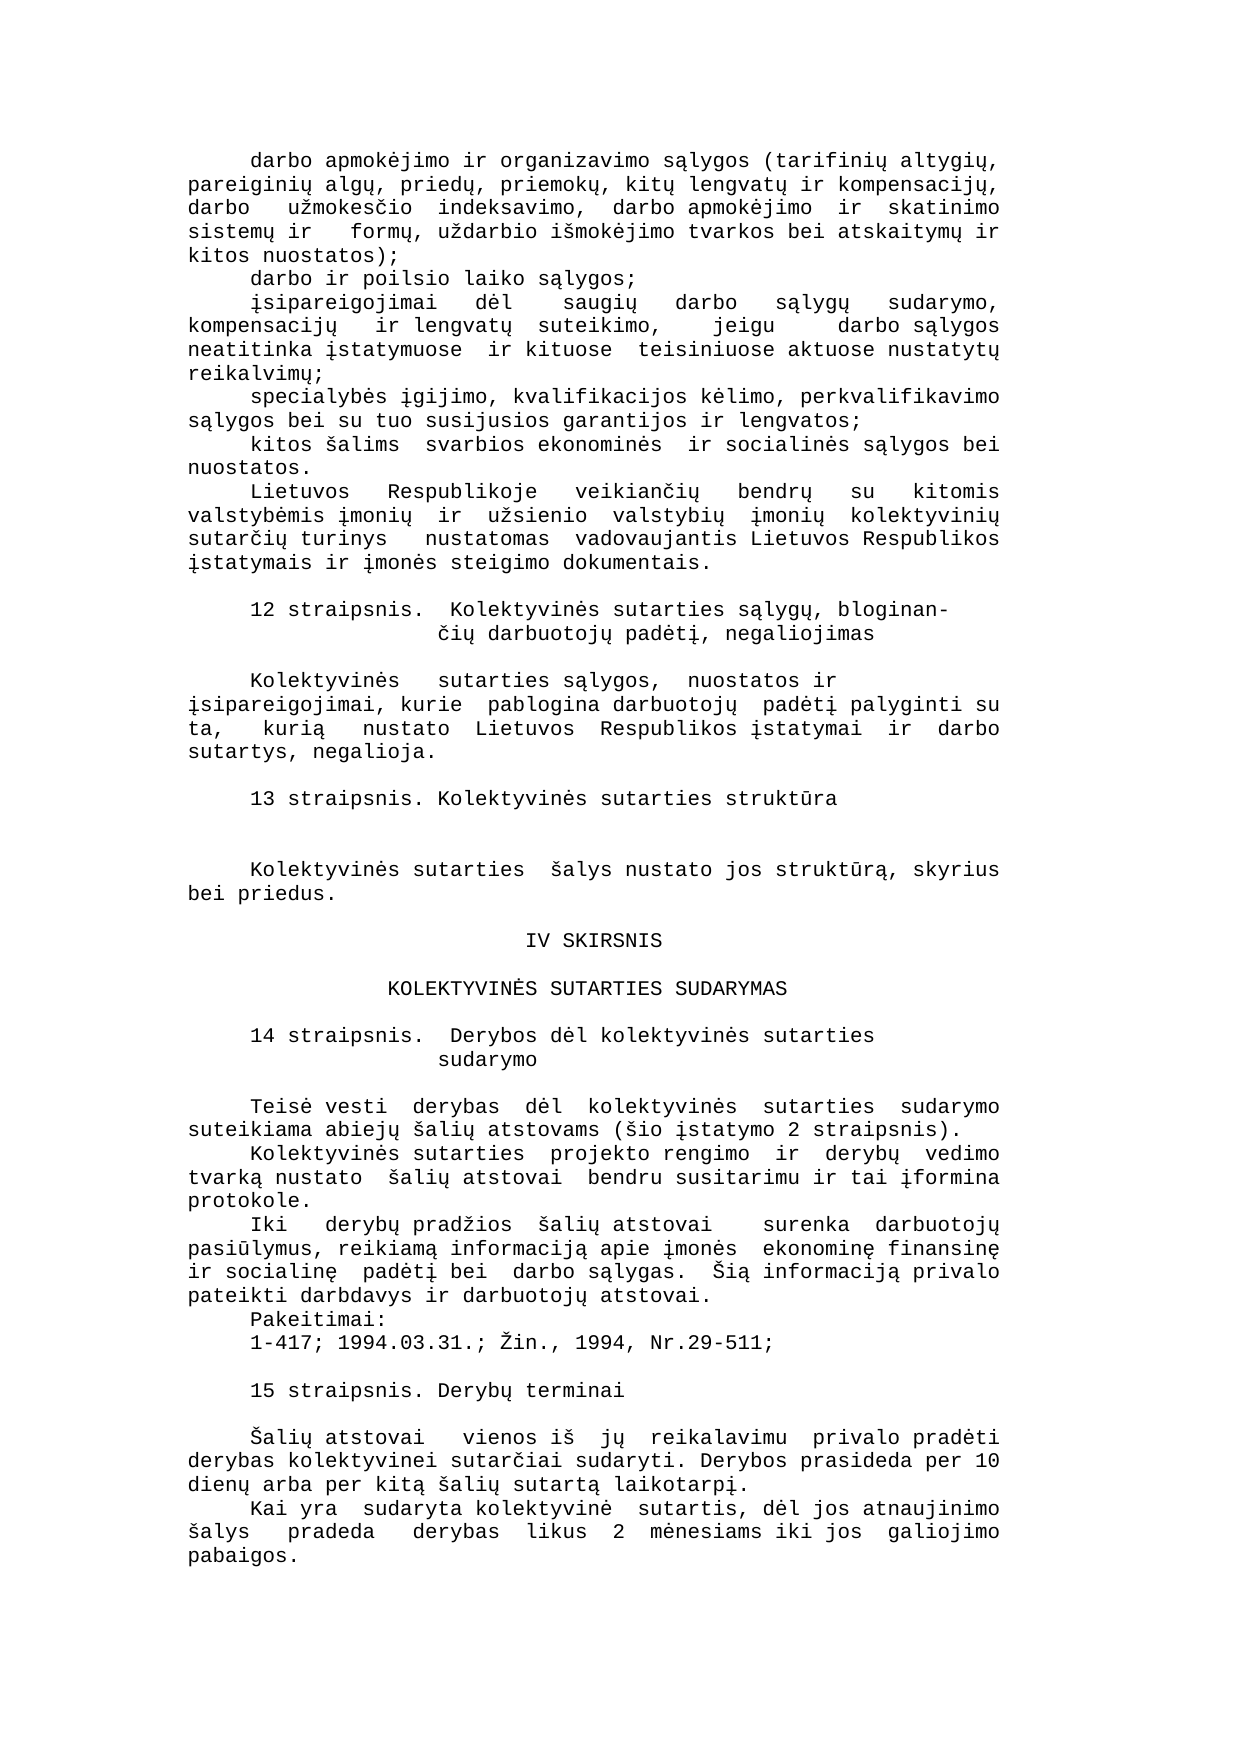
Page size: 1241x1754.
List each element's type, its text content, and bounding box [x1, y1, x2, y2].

text sistemų ir formų, uždarbio išmokėjimo tvarkos bei atskaitymų ir [187, 221, 1053, 244]
text protokole. [187, 1190, 1053, 1214]
text kompensacijų ir lengvatų suteikimo, jeigu darbo sąlygos [187, 316, 1053, 339]
text ta, kurią nustato Lietuvos Respublikos įstatymai ir darbo [187, 717, 1053, 741]
text šalys pradeda derybas likus 2 mėnesiams iki jos galiojimo [187, 1521, 1053, 1545]
text Kolektyvinės sutarties šalys nustato jos struktūrą, skyrius [187, 859, 1053, 883]
text KOLEKTYVINĖS SUTARTIES SUDARYMAS [187, 978, 1053, 1001]
text sąlygos bei su tuo susijusios garantijos ir lengvatos; [187, 410, 1053, 434]
text pareiginių algų, priedų, priemokų, kitų lengvatų ir kompensacijų, [187, 174, 1053, 197]
text sudarymo [187, 1048, 1053, 1072]
text Lietuvos Respublikoje veikiančių bendrų su kitomis [187, 481, 1053, 505]
text ir socialinę padėtį bei darbo sąlygas. Šią informaciją privalo [187, 1261, 1053, 1285]
text įstatymais ir įmonės steigimo dokumentais. [187, 552, 1053, 576]
text nuostatos. [187, 457, 1053, 481]
text specialybės įgijimo, kvalifikacijos kėlimo, perkvalifikavimo [187, 386, 1053, 410]
text 1-417; 1994.03.31.; Žin., 1994, Nr.29-511; [187, 1332, 1053, 1356]
text sutarčių turinys nustatomas vadovaujantis Lietuvos Respublikos [187, 528, 1053, 552]
text Kai yra sudaryta kolektyvinė sutartis, dėl jos atnaujinimo [187, 1498, 1053, 1521]
text bei priedus. [187, 883, 1053, 907]
text IV SKIRSNIS [187, 930, 1053, 954]
text suteikiama abiejų šalių atstovams (šio įstatymo 2 straipsnis). [187, 1119, 1053, 1143]
text valstybėmis įmonių ir užsienio valstybių įmonių kolektyvinių [187, 505, 1053, 528]
text pasiūlymus, reikiamą informaciją apie įmonės ekonominę finansinę [187, 1238, 1053, 1261]
text darbo užmokesčio indeksavimo, darbo apmokėjimo ir skatinimo [187, 197, 1053, 221]
text neatitinka įstatymuose ir kituose teisiniuose aktuose nustatytų [187, 339, 1053, 363]
text Teisė vesti derybas dėl kolektyvinės sutarties sudarymo [187, 1096, 1053, 1119]
text įsipareigojimai, kurie pablogina darbuotojų padėtį palyginti su [187, 694, 1053, 717]
text pabaigos. [187, 1545, 1053, 1569]
text dienų arba per kitą šalių sutartą laikotarpį. [187, 1474, 1053, 1498]
text Pakeitimai: [187, 1309, 1053, 1332]
text Kolektyvinės sutarties sąlygos, nuostatos ir [187, 670, 1053, 694]
text įsipareigojimai dėl saugių darbo sąlygų sudarymo, [187, 292, 1053, 316]
text Kolektyvinės sutarties projekto rengimo ir derybų vedimo [187, 1143, 1053, 1167]
text sutartys, negalioja. [187, 741, 1053, 765]
text 13 straipsnis. Kolektyvinės sutarties struktūra [187, 788, 1053, 812]
text kitos nuostatos); [187, 244, 1053, 268]
text pateikti darbdavys ir darbuotojų atstovai. [187, 1285, 1053, 1309]
text derybas kolektyvinei sutarčiai sudaryti. Derybos prasideda per 10 [187, 1451, 1053, 1474]
text Iki derybų pradžios šalių atstovai surenka darbuotojų [187, 1214, 1053, 1238]
text Šalių atstovai vienos iš jų reikalavimu privalo pradėti [187, 1427, 1053, 1451]
text reikalvimų; [187, 363, 1053, 386]
text tvarką nustato šalių atstovai bendru susitarimu ir tai įformina [187, 1167, 1053, 1190]
text 12 straipsnis. Kolektyvinės sutarties sąlygų, bloginan- [187, 599, 1053, 623]
text darbo ir poilsio laiko sąlygos; [187, 268, 1053, 292]
text 15 straipsnis. Derybų terminai [187, 1379, 1053, 1403]
text kitos šalims svarbios ekonominės ir socialinės sąlygos bei [187, 434, 1053, 457]
text 14 straipsnis. Derybos dėl kolektyvinės sutarties [187, 1025, 1053, 1048]
text čių darbuotojų padėtį, negaliojimas [187, 623, 1053, 647]
text darbo apmokėjimo ir organizavimo sąlygos (tarifinių altygių, [187, 150, 1053, 174]
